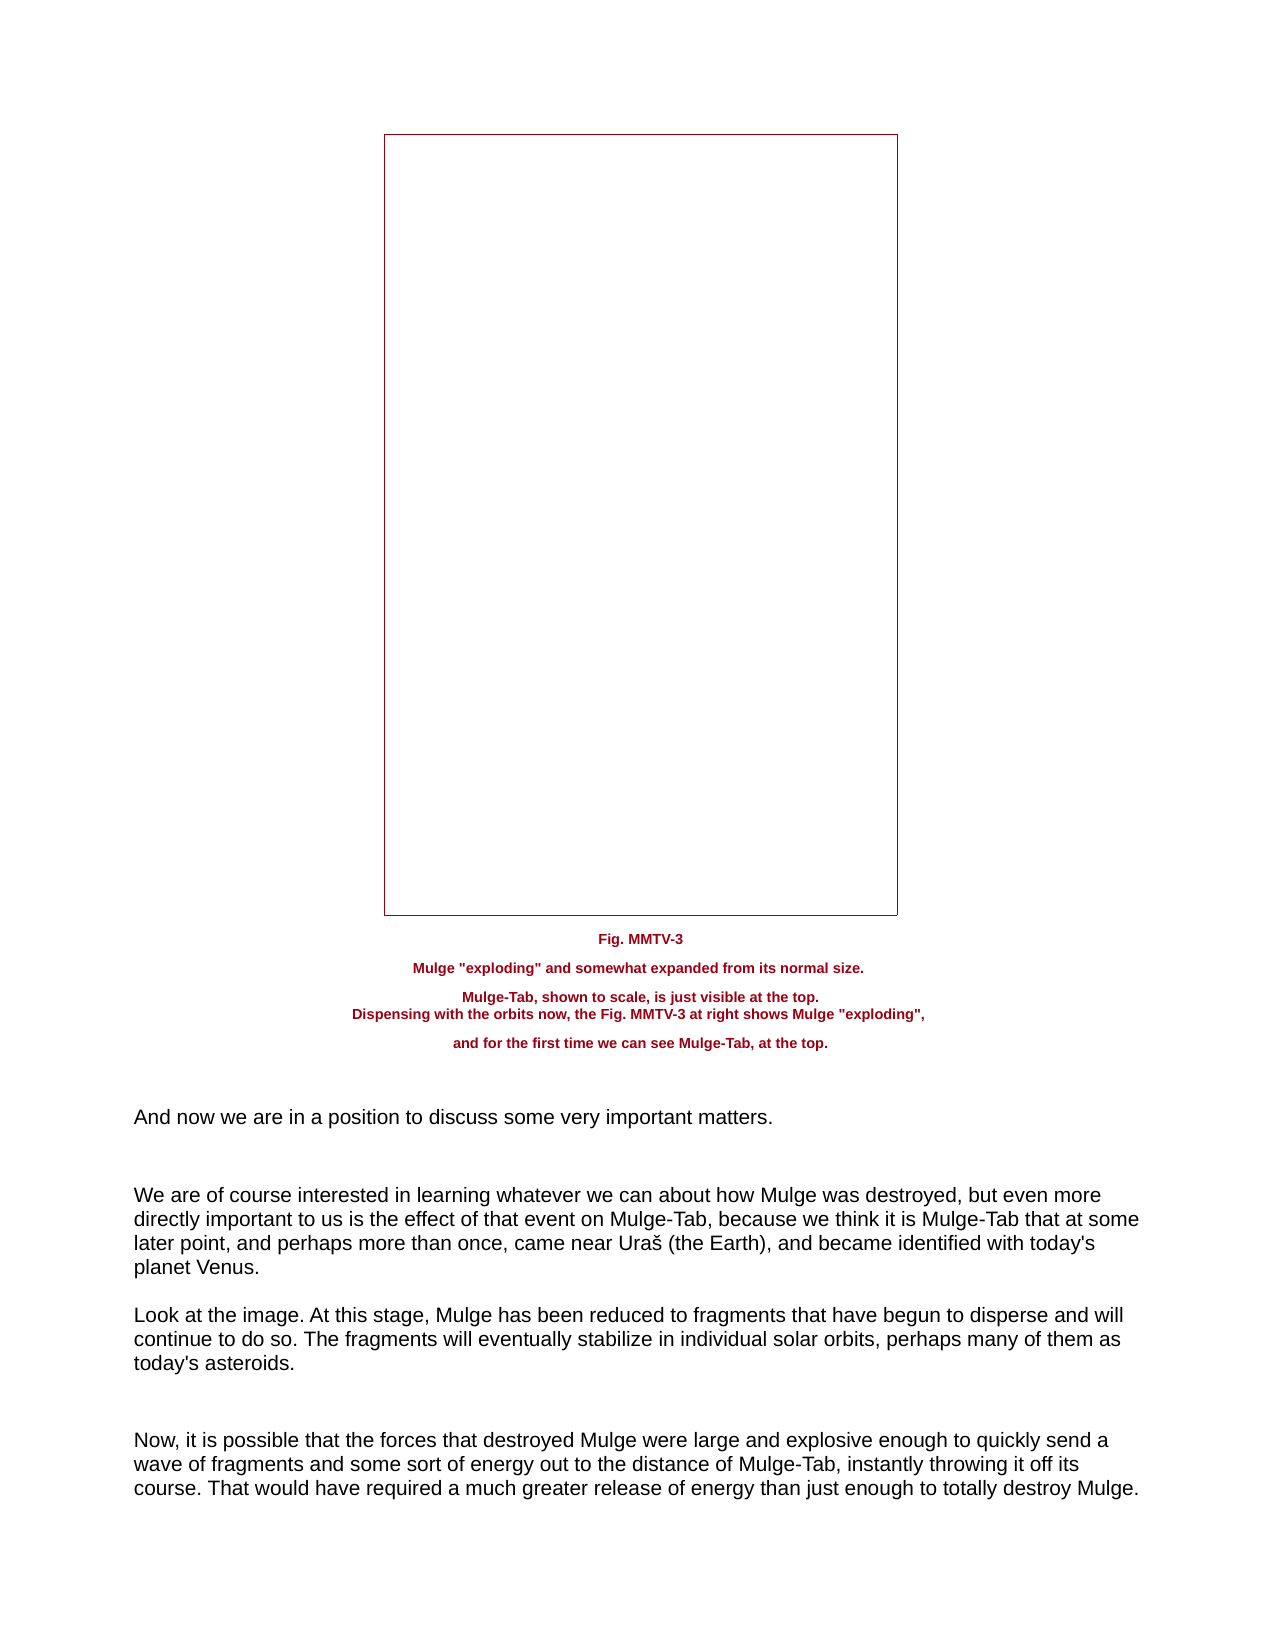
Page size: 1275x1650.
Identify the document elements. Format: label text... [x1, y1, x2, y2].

text Mulge "exploding" and somewhat expanded from its normal size. [134, 960, 1147, 977]
text and for the first time we can see Mulge-Tab, at the top. [134, 1035, 1147, 1069]
text And now we are in a position to discuss some very important matters. [134, 1081, 1147, 1129]
text Mulge-Tab, shown to scale, is just visible at the top. Dispensing with the orbits now, the Fig. MMTV-3 at right shows Mulge "exploding", [134, 989, 1147, 1023]
text We are of course interested in learning whatever we can about how Mulge was destroyed, but even more directly important to us is the effect of that event on Mulge-Tab, because we think it is Mulge-Tab that at some later point, and perhaps more than once, came near Uraš (the Earth), and became identified with today's planet Venus. Look at the image. At this stage, Mulge has been reduced to fragments that have begun to disperse and will continue to do so. The fragments will eventually stabilize in individual solar orbits, perhaps many of them as today's asteroids. [134, 1183, 1147, 1374]
text Fig. MMTV-3 [134, 118, 1147, 947]
text Now, it is possible that the forces that destroyed Mulge were large and explosive enough to quickly send a wave of fragments and some sort of energy out to the distance of Mulge-Tab, instantly throwing it off its course. That would have required a much greater release of energy than just enough to totally destroy Mulge. [134, 1428, 1147, 1524]
